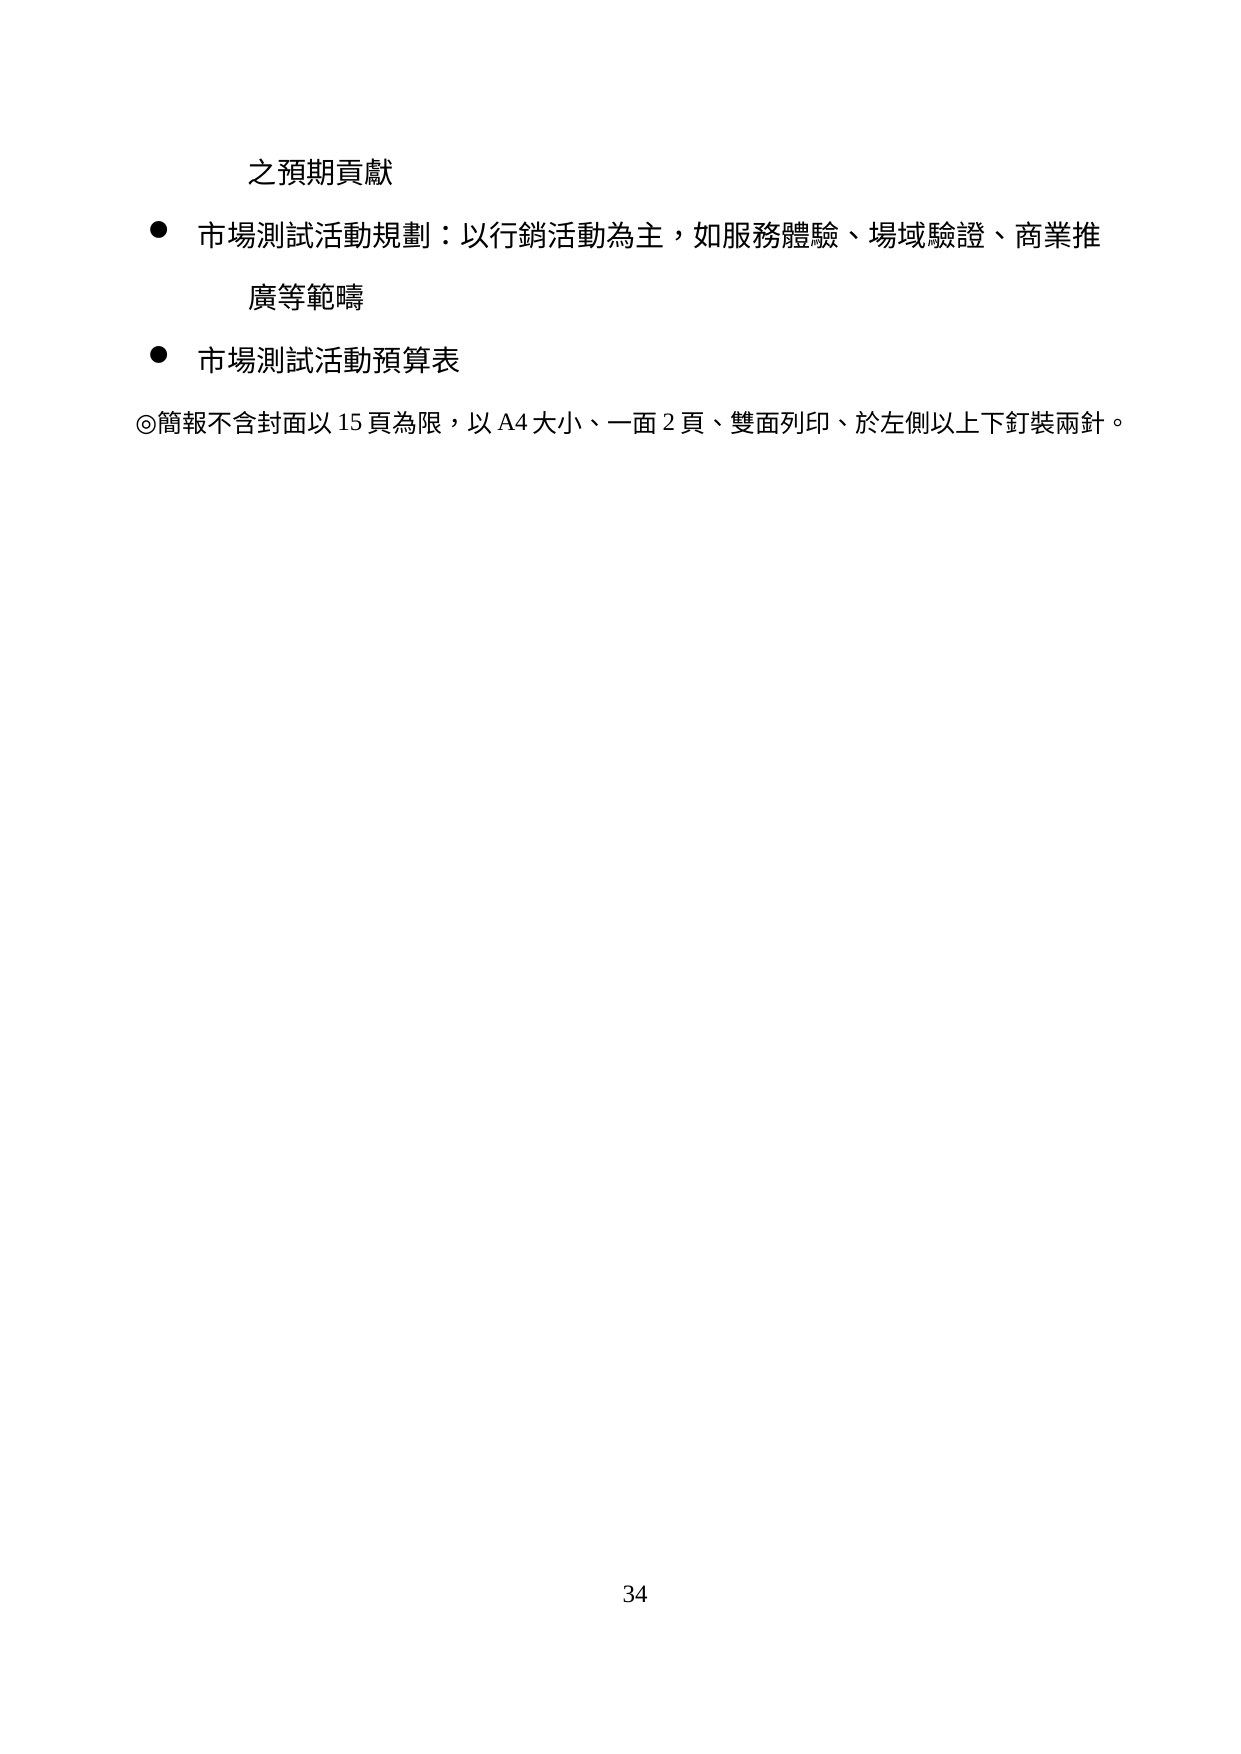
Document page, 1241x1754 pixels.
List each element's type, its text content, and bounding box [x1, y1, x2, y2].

text ◎簡報不含封面以15頁為限，以A4大小、一面2頁、雙面列印、於左側以上下釘裝兩針。 [135, 379, 1137, 442]
list 市場測試活動規劃：以行銷活動為主，如服務體驗、場域驗證、商業推廣等範疇 [148, 192, 1122, 317]
list 之預期貢獻 [198, 129, 1122, 192]
list 市場測試活動預算表 [148, 317, 1122, 379]
